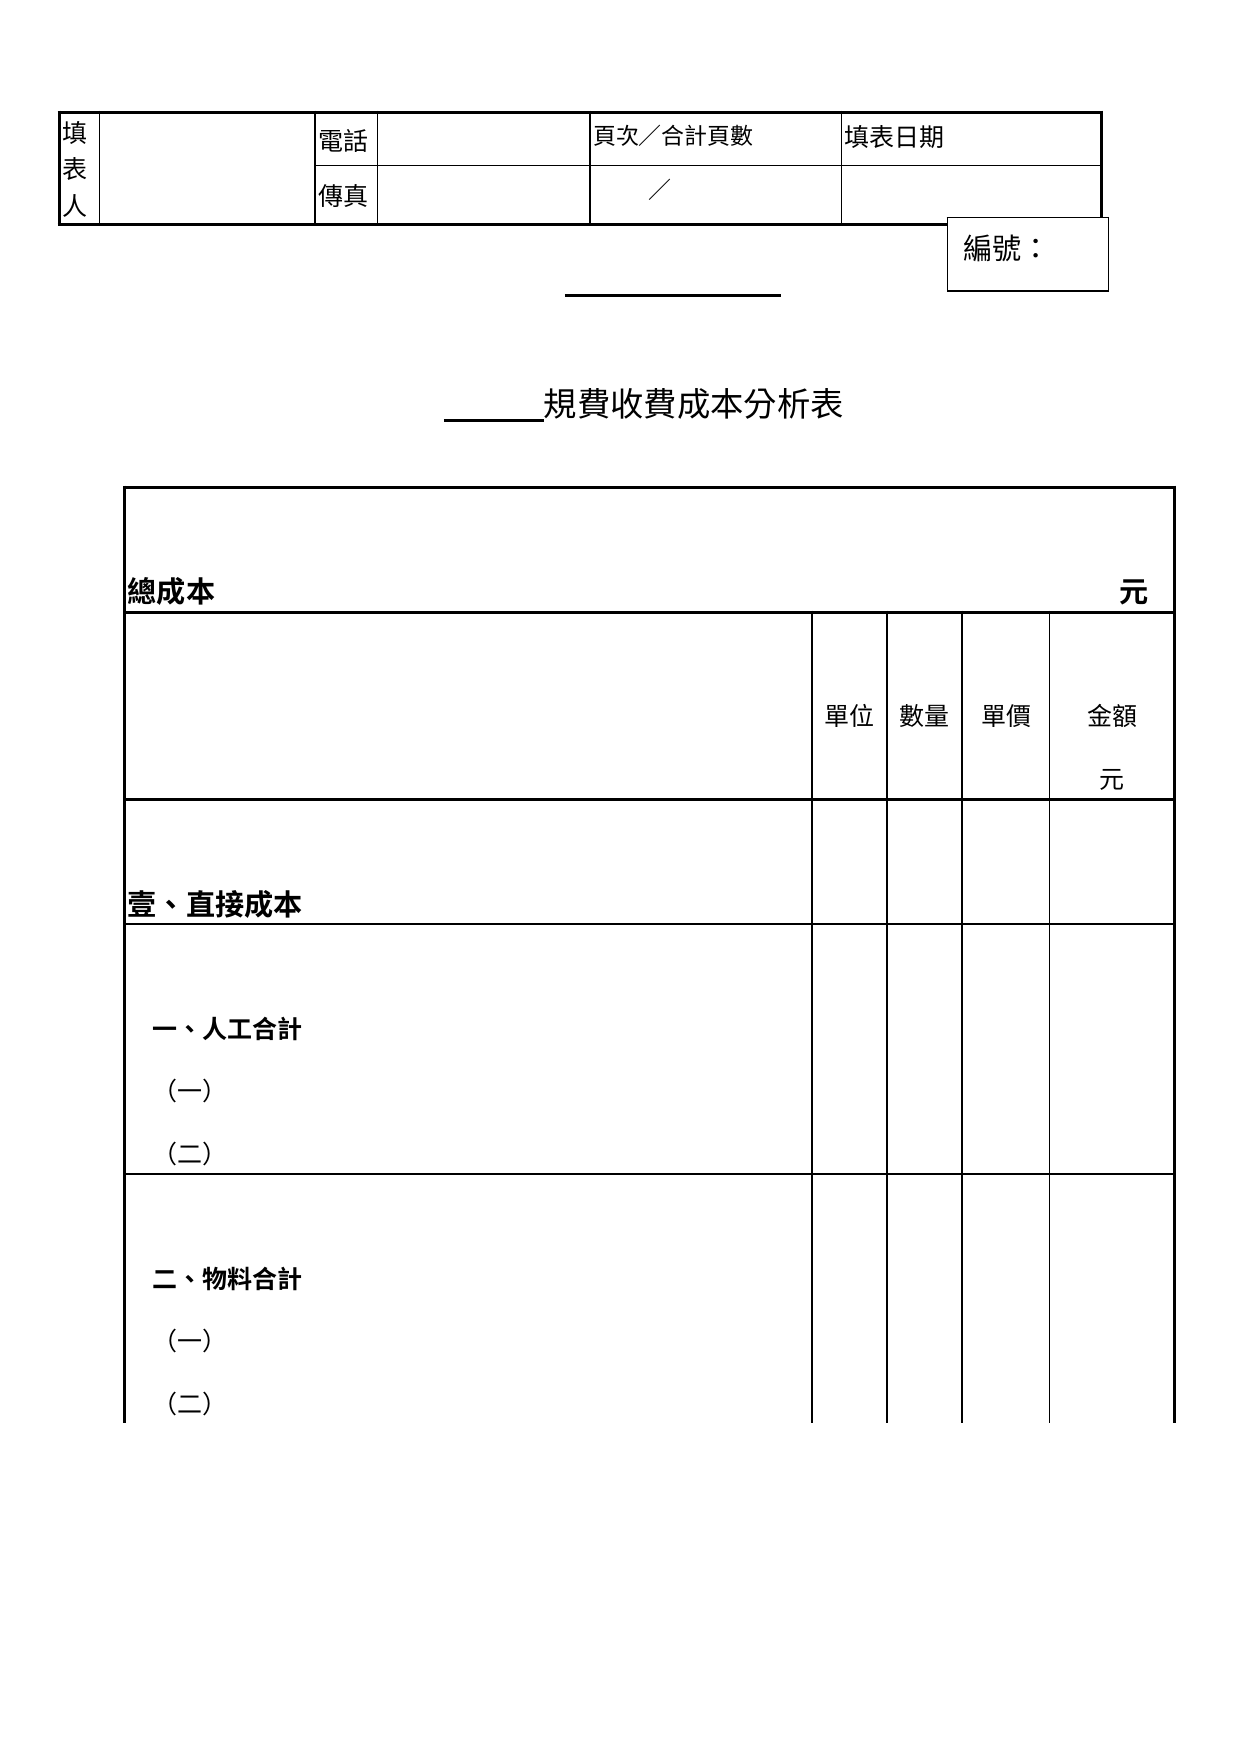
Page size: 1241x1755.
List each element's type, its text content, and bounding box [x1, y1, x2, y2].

table_cell 填表人 [61, 114, 99, 222]
table_cell 填表日期 [842, 114, 1100, 164]
table_header 總成本 元 [126, 489, 1173, 611]
table_cell 電話 [316, 114, 377, 164]
table_cell 壹、直接成本 [126, 801, 811, 923]
table_cell 金額 元 [1050, 614, 1173, 798]
table_cell [378, 166, 589, 222]
table_cell [963, 925, 1049, 1173]
table_cell [888, 1175, 961, 1423]
table_cell [813, 925, 886, 1173]
table_cell 一、人工合計 （一） （二） [126, 925, 811, 1173]
table_cell [813, 801, 886, 923]
table_cell 傳真 [316, 166, 377, 222]
table_cell 數量 [888, 614, 961, 798]
table_cell [963, 1175, 1049, 1423]
table_cell 頁次／合計頁數 [591, 114, 841, 164]
table_cell [842, 166, 1100, 222]
table_cell [378, 114, 589, 164]
table_cell 二、物料合計 （一） （二） [126, 1175, 811, 1423]
text 編號： [963, 226, 1092, 268]
table_cell [813, 1175, 886, 1423]
table_cell [126, 614, 811, 798]
table_cell 單位 [813, 614, 886, 798]
table_cell ／ [591, 166, 841, 222]
table_cell [1050, 801, 1173, 923]
table_cell 單價 [963, 614, 1049, 798]
table_cell [888, 801, 961, 923]
table_cell [1050, 925, 1173, 1173]
text 規費收費成本分析表 [165, 361, 1122, 423]
table_cell [1050, 1175, 1173, 1423]
table_cell [963, 801, 1049, 923]
table_cell [888, 925, 961, 1173]
table_cell [100, 114, 314, 222]
